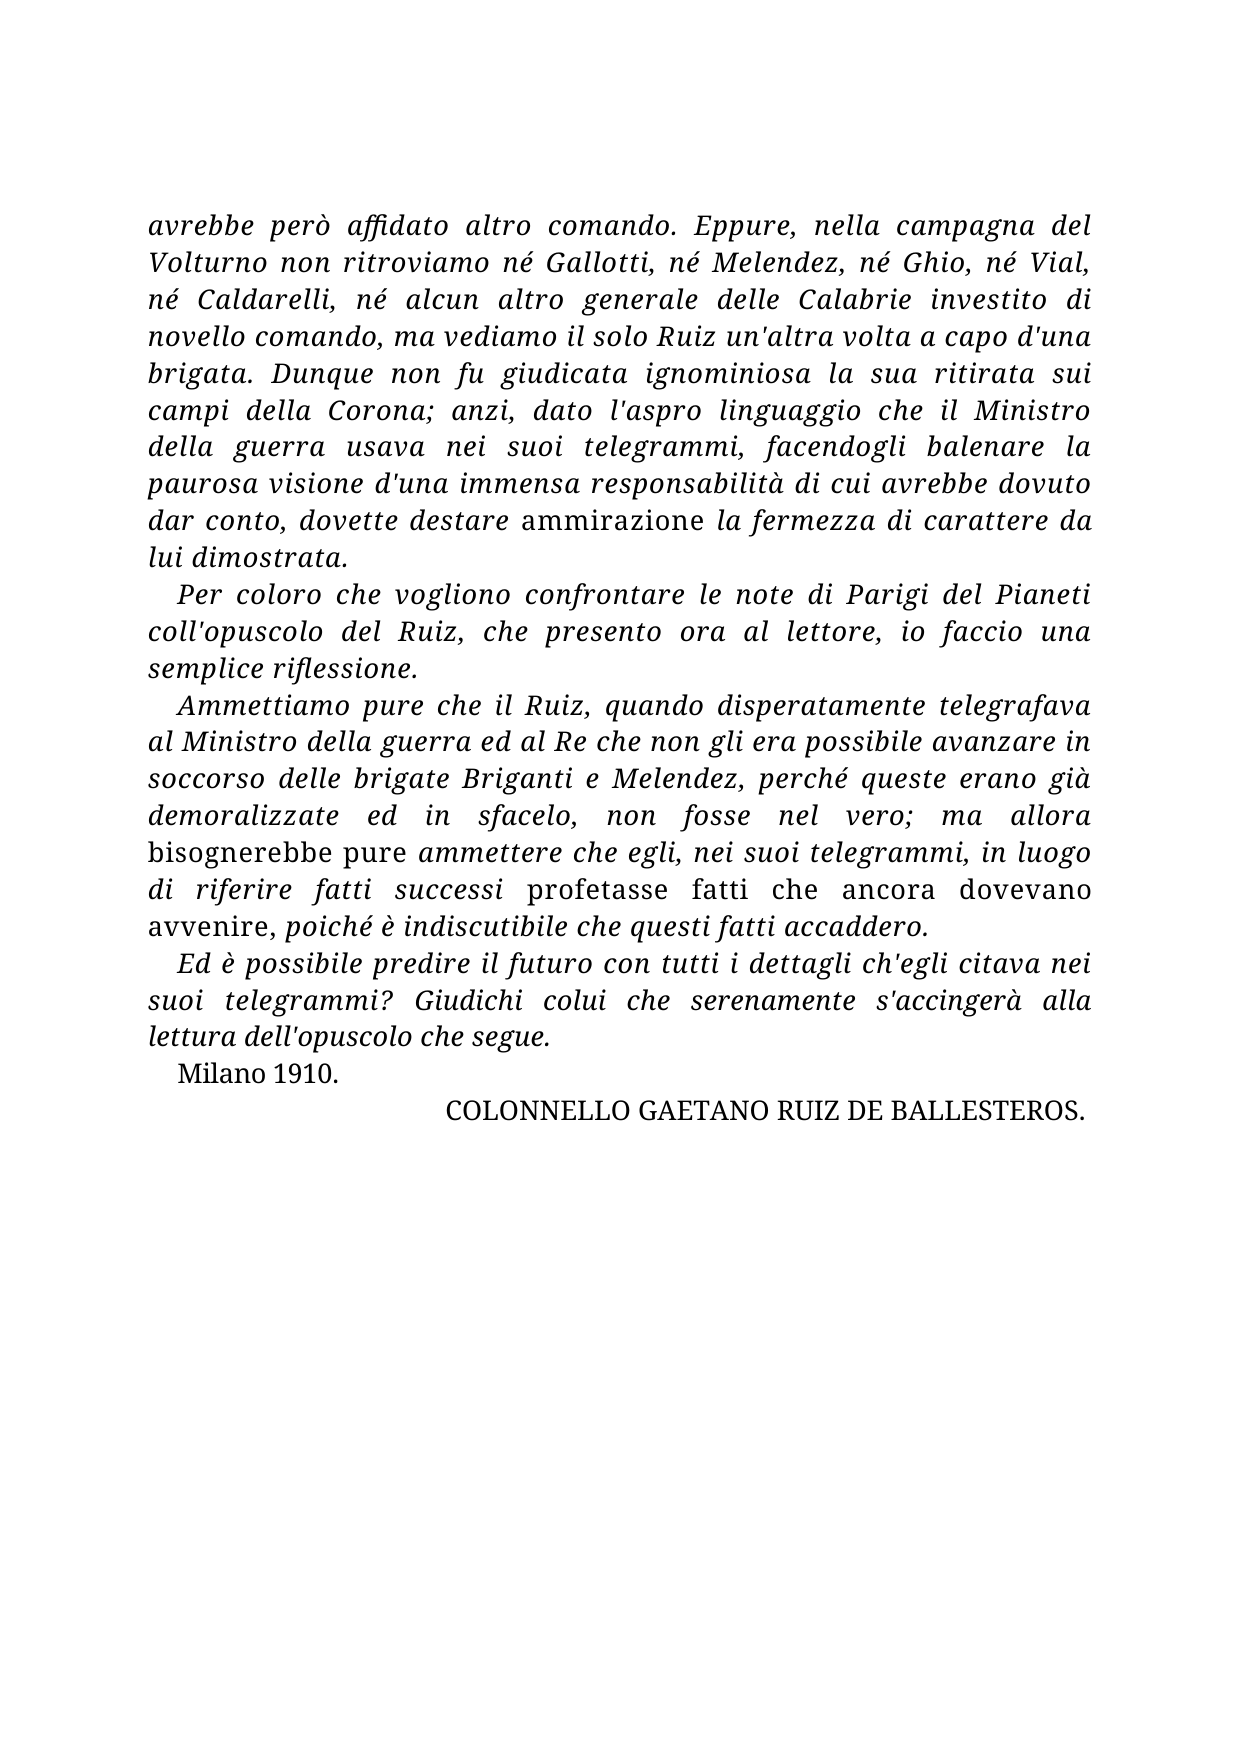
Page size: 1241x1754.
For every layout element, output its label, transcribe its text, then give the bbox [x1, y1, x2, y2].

text Milano 1910. [148, 1055, 1093, 1092]
text COLONNELLO GAETANO RUIZ DE BALLESTEROS. [148, 1092, 1093, 1128]
text Ammettiamo pure che il Ruiz, quando disperatamente telegrafava al Ministro della guerra ed al Re che non gli era possibile avanzare in soccorso delle brigate Briganti e Melendez, perché queste erano già demoralizzate ed in sfacelo, non fosse nel vero; ma allora bisognerebbe pure ammettere che egli, nei suoi telegrammi, in luogo di riferire fatti successi profetasse fatti che ancora dovevano avvenire, poiché è indiscutibile che questi fatti accaddero. [148, 686, 1093, 944]
text Ed è possibile predire il futuro con tutti i dettagli ch'egli citava nei suoi telegrammi? Giudichi colui che serenamente s'accingerà alla lettura dell'opuscolo che segue. [148, 944, 1093, 1055]
text Per coloro che vogliono confrontare le note di Parigi del Pianeti coll'opuscolo del Ruiz, che presento ora al lettore, io faccio una semplice riflessione. [148, 575, 1093, 686]
text avrebbe però affidato altro comando. Eppure, nella campagna del Volturno non ritroviamo né Gallotti, né Melendez, né Ghio, né Vial, né Caldarelli, né alcun altro generale delle Calabrie investito di novello comando, ma vediamo il solo Ruiz un'altra volta a capo d'una brigata. Dunque non fu giudicata ignominiosa la sua ritirata sui campi della Corona; anzi, dato l'aspro linguaggio che il Ministro della guerra usava nei suoi telegrammi, facendogli balenare la paurosa visione d'una immensa responsabilità di cui avrebbe dovuto dar conto, dovette destare ammirazione la fermezza di carattere da lui dimostrata. [148, 207, 1093, 575]
